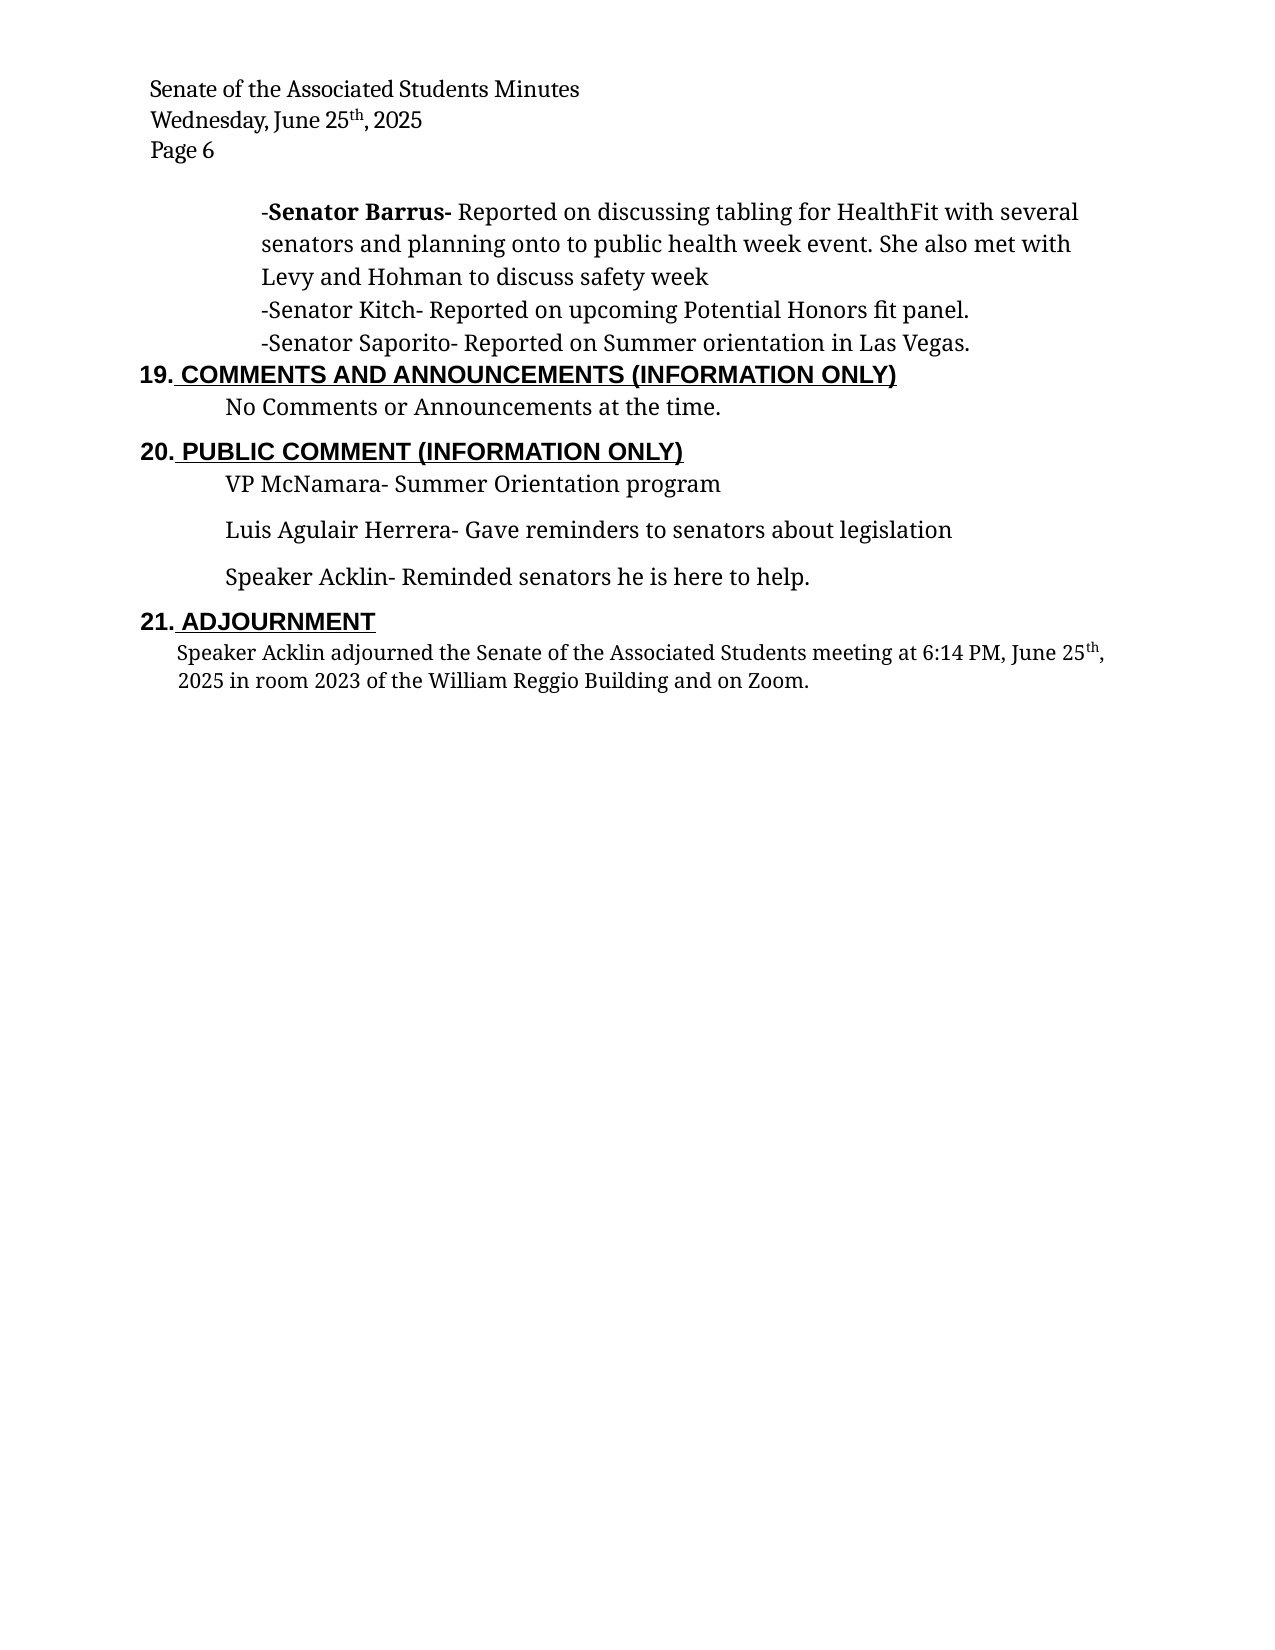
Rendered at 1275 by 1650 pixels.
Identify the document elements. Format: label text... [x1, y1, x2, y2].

text -Senator Kitch- Reported on upcoming Potential Honors fit panel. [261, 294, 1125, 325]
text Luis Agulair Herrera- Gave reminders to senators about legislation [225, 514, 1125, 545]
subtitle 20. PUBLIC COMMENT (INFORMATION ONLY) [140, 437, 1125, 466]
text Speaker Acklin- Reminded senators he is here to help. [225, 561, 1125, 592]
text 19. COMMENTS AND ANNOUNCEMENTS (INFORMATION ONLY) [139, 360, 1125, 388]
text -Senator Barrus- Reported on discussing tabling for HealthFit with several senators and planning onto to public health week event. She also met with Levy and Hohman to discuss safety week [261, 196, 1125, 292]
text -Senator Saporito- Reported on Summer orientation in Las Vegas. [261, 327, 1125, 358]
text VP McNamara- Summer Orientation program [225, 468, 1125, 499]
subtitle 21. ADJOURNMENT [140, 607, 1125, 636]
text Speaker Acklin adjourned the Senate of the Associated Students meeting at 6:14 PM, June 25th, 2025 in room 2023 of the William Reggio Building and on Zoom. [177, 638, 1125, 694]
text No Comments or Announcements at the time. [225, 390, 1125, 422]
